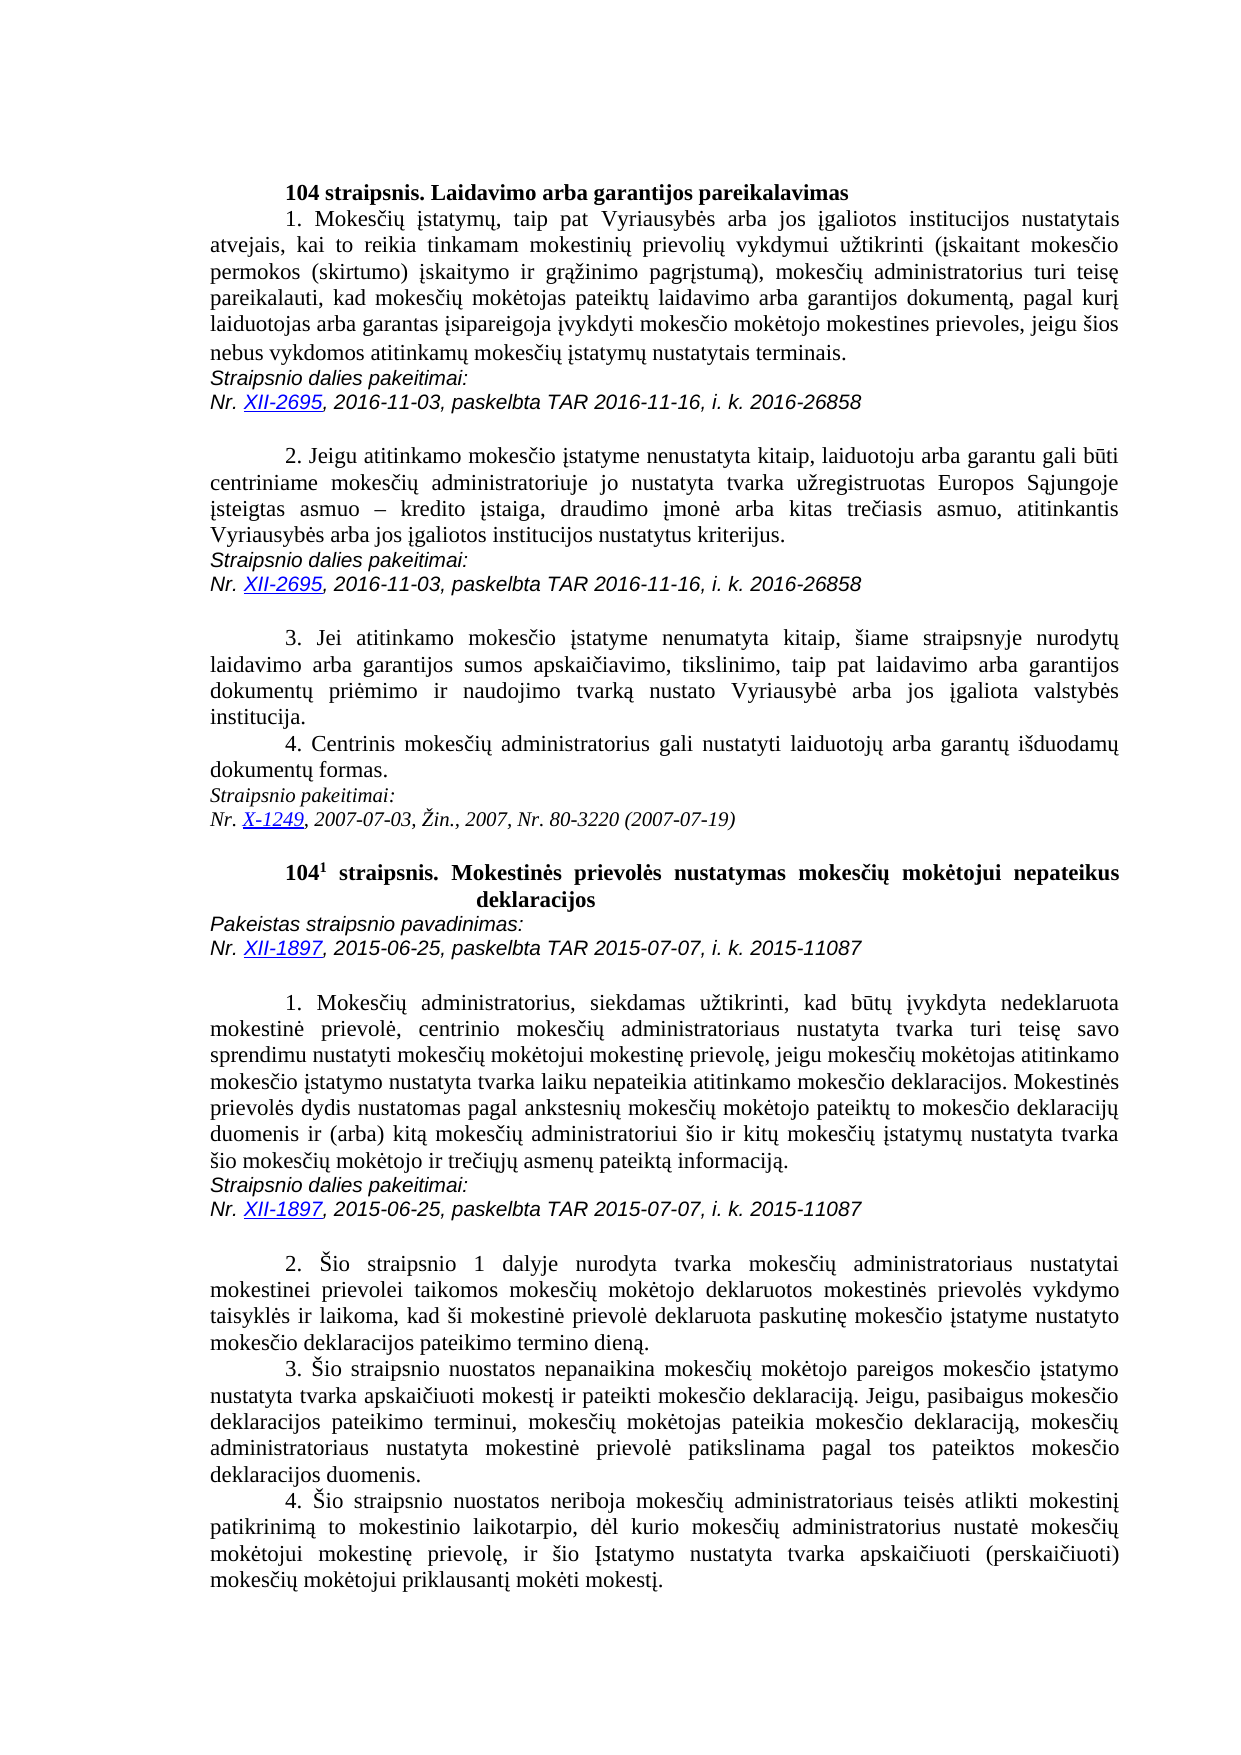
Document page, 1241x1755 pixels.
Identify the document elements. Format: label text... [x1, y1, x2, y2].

text Straipsnio dalies pakeitimai: [210, 366, 1120, 389]
text Pakeistas straipsnio pavadinimas: [210, 912, 1120, 936]
text 1. Mokesčių įstatymų, taip pat Vyriausybės arba jos įgaliotos institucijos nustatytais atvejais, kai to reikia tinkamam mokestinių prievolių vykdymui užtikrinti (įskaitant mokesčio permokos (skirtumo) įskaitymo ir grąžinimo pagrįstumą), mokesčių administratorius turi teisę pareikalauti, kad mokesčių mokėtojas pateiktų laidavimo arba garantijos dokumentą, pagal kurį laiduotojas arba garantas įsipareigoja įvykdyti mokesčio mokėtojo mokestines prievoles, jeigu šios nebus vykdomos atitinkamų mokesčių įstatymų nustatytais terminais. [210, 205, 1120, 366]
text Straipsnio dalies pakeitimai: [210, 1173, 1120, 1197]
text 4. Centrinis mokesčių administratorius gali nustatyti laiduotojų arba garantų išduodamų dokumentų formas. [210, 730, 1120, 782]
text 104 straipsnis. Laidavimo arba garantijos pareikalavimas [210, 179, 1120, 205]
text 2. Šio straipsnio 1 dalyje nurodyta tvarka mokesčių administratoriaus nustatytai mokestinei prievolei taikomos mokesčių mokėtojo deklaruotos mokestinės prievolės vykdymo taisyklės ir laikoma, kad ši mokestinė prievolė deklaruota paskutinę mokesčio įstatyme nustatyto mokesčio deklaracijos pateikimo termino dieną. [210, 1250, 1120, 1355]
text Straipsnio dalies pakeitimai: [210, 548, 1120, 572]
text Nr. XII-2695, 2016-11-03, paskelbta TAR 2016-11-16, i. k. 2016-26858 [210, 572, 1120, 596]
text 3. Jei atitinkamo mokesčio įstatyme nenumatyta kitaip, šiame straipsnyje nurodytų laidavimo arba garantijos sumos apskaičiavimo, tikslinimo, taip pat laidavimo arba garantijos dokumentų priėmimo ir naudojimo tvarką nustato Vyriausybė arba jos įgaliota valstybės institucija. [210, 624, 1120, 730]
text 2. Jeigu atitinkamo mokesčio įstatyme nenustatyta kitaip, laiduotoju arba garantu gali būti centriniame mokesčių administratoriuje jo nustatyta tvarka užregistruotas Europos Sąjungoje įsteigtas asmuo – kredito įstaiga, draudimo įmonė arba kitas trečiasis asmuo, atitinkantis Vyriausybės arba jos įgaliotos institucijos nustatytus kriterijus. [210, 442, 1120, 548]
text Nr. X-1249, 2007-07-03, Žin., 2007, Nr. 80-3220 (2007-07-19) [210, 807, 1120, 831]
text 3. Šio straipsnio nuostatos nepanaikina mokesčių mokėtojo pareigos mokesčio įstatymo nustatyta tvarka apskaičiuoti mokestį ir pateikti mokesčio deklaraciją. Jeigu, pasibaigus mokesčio deklaracijos pateikimo terminui, mokesčių mokėtojas pateikia mokesčio deklaraciją, mokesčių administratoriaus nustatyta mokestinė prievolė patikslinama pagal tos pateiktos mokesčio deklaracijos duomenis. [210, 1355, 1120, 1487]
text Straipsnio pakeitimai: [210, 782, 1120, 807]
text Nr. XII-1897, 2015-06-25, paskelbta TAR 2015-07-07, i. k. 2015-11087 [210, 936, 1120, 960]
text 4. Šio straipsnio nuostatos neriboja mokesčių administratoriaus teisės atlikti mokestinį patikrinimą to mokestinio laikotarpio, dėl kurio mokesčių administratorius nustatė mokesčių mokėtojui mokestinę prievolę, ir šio Įstatymo nustatyta tvarka apskaičiuoti (perskaičiuoti) mokesčių mokėtojui priklausantį mokėti mokestį. [210, 1487, 1120, 1592]
text 1. Mokesčių administratorius, siekdamas užtikrinti, kad būtų įvykdyta nedeklaruota mokestinė prievolė, centrinio mokesčių administratoriaus nustatyta tvarka turi teisę savo sprendimu nustatyti mokesčių mokėtojui mokestinę prievolę, jeigu mokesčių mokėtojas atitinkamo mokesčio įstatymo nustatyta tvarka laiku nepateikia atitinkamo mokesčio deklaracijos. Mokestinės prievolės dydis nustatomas pagal ankstesnių mokesčių mokėtojo pateiktų to mokesčio deklaracijų duomenis ir (arba) kitą mokesčių administratoriui šio ir kitų mokesčių įstatymų nustatyta tvarka šio mokesčių mokėtojo ir trečiųjų asmenų pateiktą informaciją. [210, 989, 1120, 1173]
text Nr. XII-2695, 2016-11-03, paskelbta TAR 2016-11-16, i. k. 2016-26858 [210, 389, 1120, 413]
text Nr. XII-1897, 2015-06-25, paskelbta TAR 2015-07-07, i. k. 2015-11087 [210, 1197, 1120, 1221]
text 1041 straipsnis. Mokestinės prievolės nustatymas mokesčių mokėtojui nepateikus deklaracijos [285, 859, 1120, 912]
